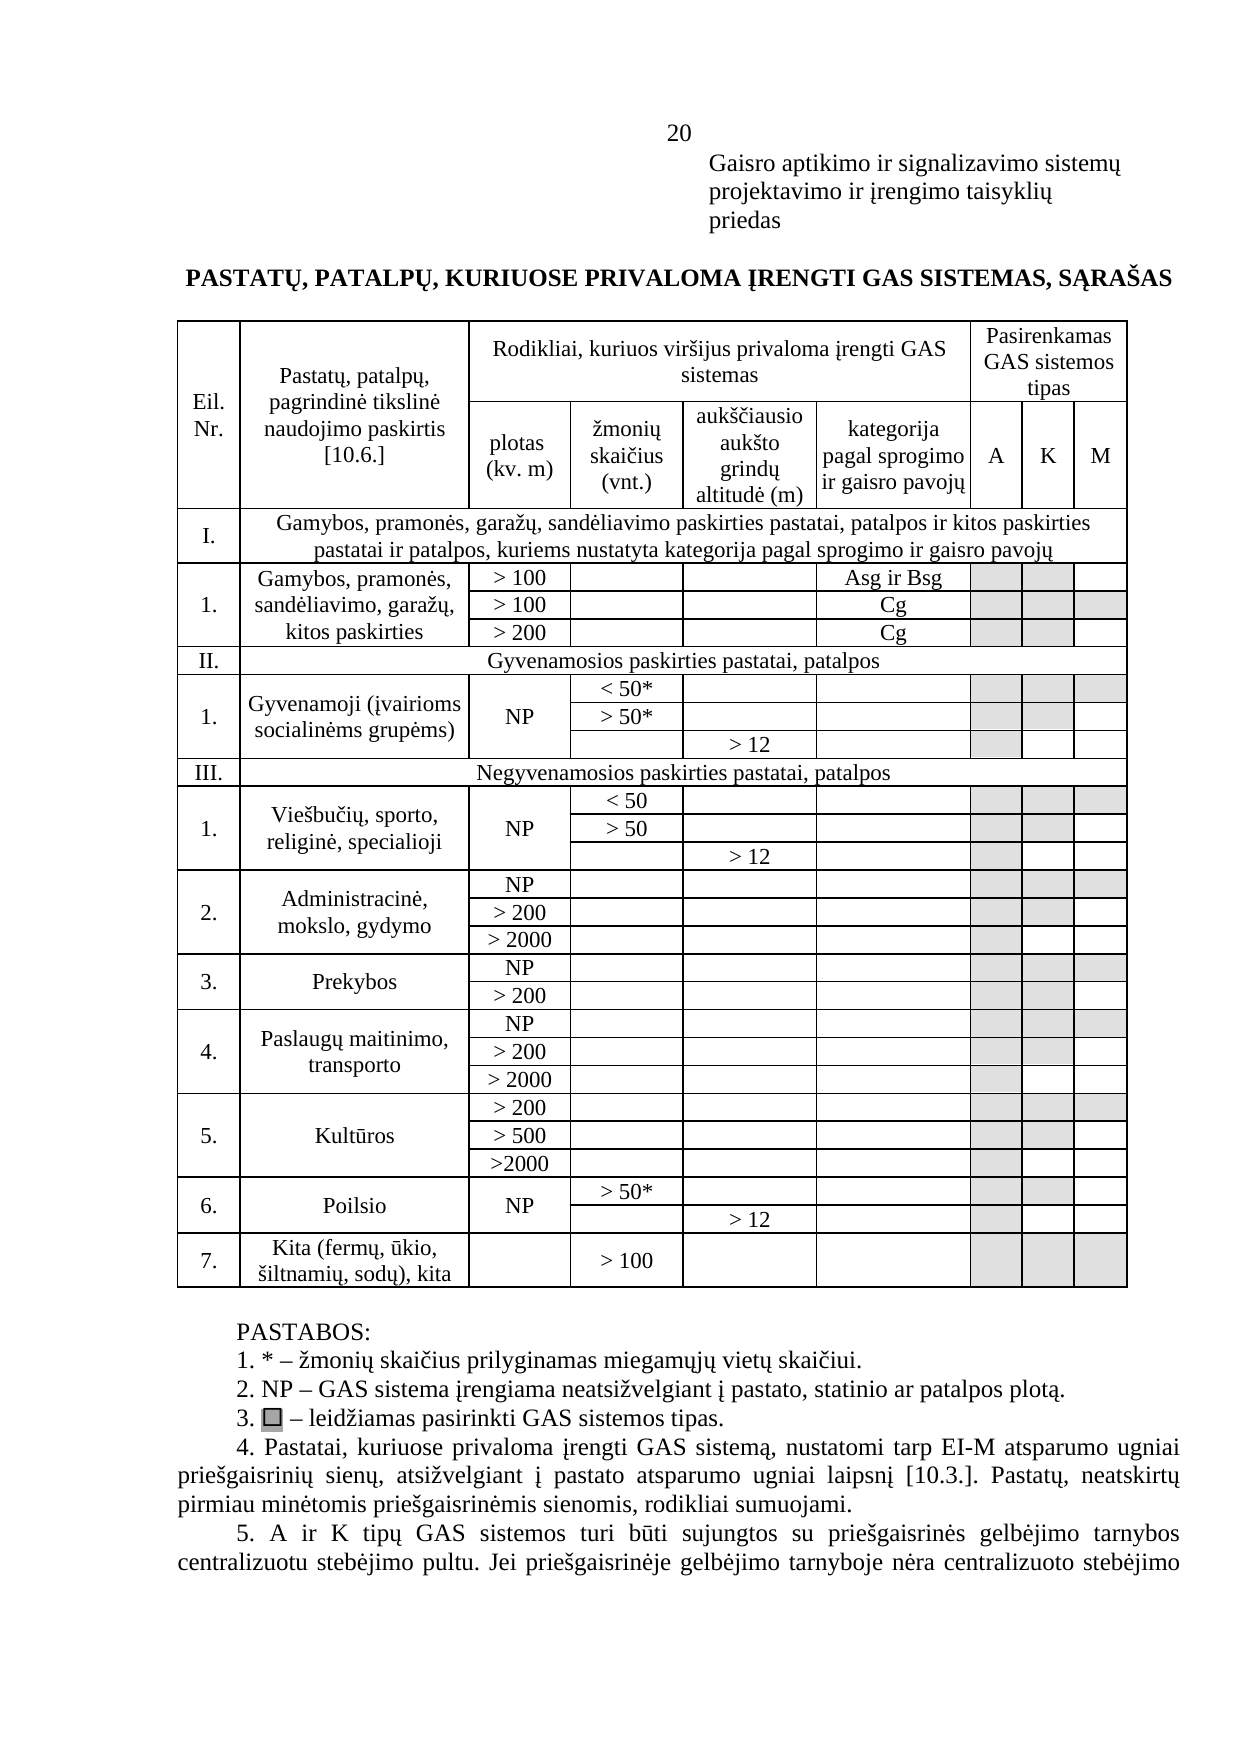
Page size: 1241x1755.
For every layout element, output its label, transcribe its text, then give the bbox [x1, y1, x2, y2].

table_cell [1075, 1122, 1126, 1148]
table_cell Gyvenamoji (įvairioms socialinėms grupėms) [241, 675, 468, 757]
table_cell > 100 [470, 592, 570, 618]
table_cell [1023, 1206, 1073, 1232]
text 5. A ir K tipų GAS sistemos turi būti sujungtos su priešgaisrinės gelbėjimo tarnybos centralizuotu stebėjimo pultu. Jei priešgaisrinėje gelbėjimo tarnyboje nėra centralizuoto stebėjimo [177, 1518, 1181, 1575]
table_cell [817, 1206, 970, 1232]
table_cell [817, 1066, 970, 1092]
table_cell [1023, 731, 1073, 757]
table_cell [1075, 982, 1126, 1009]
table_cell NP [470, 871, 570, 897]
table_cell [817, 1038, 970, 1064]
table_cell Kultūros [241, 1094, 468, 1176]
table_cell [1075, 564, 1126, 590]
table_cell [1075, 620, 1126, 646]
table_cell [1023, 955, 1073, 981]
table_cell [971, 815, 1021, 841]
table_cell [684, 1094, 816, 1120]
table_cell II. [178, 647, 239, 674]
table_cell Poilsio [241, 1178, 468, 1232]
table_cell [971, 1234, 1021, 1286]
table_cell 1. [178, 675, 239, 757]
table_cell > 50* [571, 1178, 682, 1204]
text priedas [177, 205, 1181, 234]
table_cell [571, 1094, 682, 1120]
table_cell [571, 620, 682, 646]
table_cell > 100 [470, 564, 570, 590]
table_cell [571, 955, 682, 981]
table_cell [684, 675, 816, 702]
table_cell [971, 927, 1021, 953]
table_cell [684, 592, 816, 618]
table_cell [571, 982, 682, 1009]
text PASTATŲ, PATALPŲ, KURIUOSE PRIVALOMA ĮRENGTI GAS SISTEMAS, SĄRAŠAS [177, 263, 1181, 291]
table_cell NP [470, 955, 570, 981]
table_cell [1023, 1066, 1073, 1092]
table_cell [971, 1206, 1021, 1232]
table_cell [1023, 675, 1073, 702]
table_cell [817, 1122, 970, 1148]
table_cell [684, 927, 816, 953]
table_cell [571, 1122, 682, 1148]
table_cell [1075, 787, 1126, 813]
table_cell [817, 843, 970, 869]
table_cell III. [178, 759, 239, 785]
table_cell [971, 620, 1021, 646]
table_cell [684, 1234, 816, 1286]
table_cell [571, 843, 682, 869]
table_cell Gamybos, pramonės, sandėliavimo, garažų, kitos paskirties [241, 564, 468, 646]
table_cell [971, 731, 1021, 757]
table_cell [817, 1150, 970, 1176]
table_cell [1075, 1066, 1126, 1092]
table_cell [1023, 703, 1073, 729]
table_cell < 50* [571, 675, 682, 702]
table_cell [971, 899, 1021, 925]
table_cell Gamybos, pramonės, garažų, sandėliavimo paskirties pastatai, patalpos ir kitos paskirties pastatai ir patalpos, kuriems nustatyta kategorija pagal sprogimo ir gaisro pavojų [241, 509, 1126, 562]
table_cell Administracinė, mokslo, gydymo [241, 871, 468, 953]
table_cell > 12 [684, 731, 816, 757]
table_cell > 200 [470, 1038, 570, 1064]
table_cell [1023, 1234, 1073, 1286]
table_cell Paslaugų maitinimo, transporto [241, 1010, 468, 1092]
table_cell [971, 1122, 1021, 1148]
table_cell [684, 620, 816, 646]
table_cell [971, 564, 1021, 590]
table_cell [1023, 843, 1073, 869]
table_cell [971, 703, 1021, 729]
table_cell [1075, 1010, 1126, 1037]
table_header Eil. Nr. [178, 322, 239, 508]
table_cell [1075, 843, 1126, 869]
table_cell [1023, 592, 1073, 618]
table_header Pasirenkamas GAS sistemos tipas [971, 322, 1126, 401]
table_cell [971, 1066, 1021, 1092]
table_cell [971, 1094, 1021, 1120]
table_cell [470, 1234, 570, 1286]
table_cell [1075, 899, 1126, 925]
table_cell [971, 1010, 1021, 1037]
table_header Pastatų, patalpų, pagrindinė tikslinė naudojimo paskirtis [10.6.] [241, 322, 468, 508]
table_cell 5. [178, 1094, 239, 1176]
table_cell M [1075, 402, 1126, 508]
table_cell > 200 [470, 1094, 570, 1120]
text PASTABOS: [177, 1317, 1181, 1345]
table_cell [684, 1122, 816, 1148]
table_cell [817, 787, 970, 813]
table_cell [1075, 927, 1126, 953]
table_cell [971, 592, 1021, 618]
table_cell [684, 955, 816, 981]
table_cell 7. [178, 1234, 239, 1286]
table_cell [817, 1094, 970, 1120]
table_cell > 12 [684, 1206, 816, 1232]
table_cell [971, 1038, 1021, 1064]
table_cell > 12 [684, 843, 816, 869]
table_cell > 200 [470, 620, 570, 646]
table_cell Kita (fermų, ūkio, šiltnamių, sodų), kita [241, 1234, 468, 1286]
table_cell [571, 1010, 682, 1037]
table_cell [1023, 787, 1073, 813]
table_cell [684, 871, 816, 897]
table_cell [971, 955, 1021, 981]
table_cell [817, 871, 970, 897]
table_cell plotas (kv. m) [470, 402, 570, 508]
table_cell [1023, 1038, 1073, 1064]
table_cell [684, 564, 816, 590]
table_cell Cg [817, 592, 970, 618]
table_cell 1. [178, 787, 239, 869]
table_cell [817, 982, 970, 1009]
text 3. [] – leidžiamas pasirinkti GAS sistemos tipas. [177, 1403, 1181, 1432]
table_cell 4. [178, 1010, 239, 1092]
table_cell [1075, 675, 1126, 702]
table_cell [571, 592, 682, 618]
table_cell Gyvenamosios paskirties pastatai, patalpos [241, 647, 1126, 674]
table_cell [1075, 592, 1126, 618]
table_cell [571, 1066, 682, 1092]
table_cell [971, 843, 1021, 869]
table_cell [817, 1010, 970, 1037]
table_cell Negyvenamosios paskirties pastatai, patalpos [241, 759, 1126, 785]
table_cell [1023, 1010, 1073, 1037]
table_cell 2. [178, 871, 239, 953]
table_cell [571, 1038, 682, 1064]
table_cell Asg ir Bsg [817, 564, 970, 590]
table_cell [684, 982, 816, 1009]
table_cell K [1023, 402, 1073, 508]
table_cell [684, 703, 816, 729]
table_cell [1023, 982, 1073, 1009]
table_cell [1023, 564, 1073, 590]
table_cell NP [470, 787, 570, 869]
table_cell [1023, 1122, 1073, 1148]
table_cell [1023, 815, 1073, 841]
table_cell [684, 815, 816, 841]
table_cell > 200 [470, 982, 570, 1009]
table_cell Prekybos [241, 955, 468, 1009]
table_cell [1023, 871, 1073, 897]
table_cell [684, 1066, 816, 1092]
table_cell [971, 675, 1021, 702]
table_cell NP [470, 1010, 570, 1037]
table_cell > 500 [470, 1122, 570, 1148]
table_cell [684, 1038, 816, 1064]
table_cell žmonių skaičius (vnt.) [571, 402, 682, 508]
table_cell > 2000 [470, 1066, 570, 1092]
table_cell kategorija pagal sprogimo ir gaisro pavojų [817, 402, 970, 508]
table_cell [817, 1178, 970, 1204]
table_cell [1023, 927, 1073, 953]
table_cell aukščiausio aukšto grindų altitudė (m) [684, 402, 816, 508]
table_cell [1075, 731, 1126, 757]
table_cell [684, 1010, 816, 1037]
table_cell [684, 899, 816, 925]
table_cell >2000 [470, 1150, 570, 1176]
table_cell I. [178, 509, 239, 562]
table_cell > 50* [571, 703, 682, 729]
table_cell Cg [817, 620, 970, 646]
table_header Rodikliai, kuriuos viršijus privaloma įrengti GAS sistemas [470, 322, 970, 401]
table_cell < 50 [571, 787, 682, 813]
table_cell [971, 787, 1021, 813]
table_cell [571, 564, 682, 590]
table_cell [1075, 1178, 1126, 1204]
text 4. Pastatai, kuriuose privaloma įrengti GAS sistemą, nustatomi tarp EI-M atsparumo ugniai priešgaisrinių sienų, atsižvelgiant į pastato atsparumo ugniai laipsnį [10.3.]. Pastatų, neatskirtų pirmiau minėtomis priešgaisrinėmis sienomis, rodikliai sumuojami. [177, 1432, 1181, 1518]
table_cell > 50 [571, 815, 682, 841]
table_cell 1. [178, 564, 239, 646]
table_cell [571, 1206, 682, 1232]
table_cell [817, 899, 970, 925]
table_cell [684, 1178, 816, 1204]
table_cell [1023, 1178, 1073, 1204]
table_cell [1075, 1234, 1126, 1286]
table_cell [1075, 815, 1126, 841]
text projektavimo ir įrengimo taisyklių [177, 176, 1181, 205]
table_cell [971, 1150, 1021, 1176]
table_cell [1023, 1094, 1073, 1120]
table_cell [817, 1234, 970, 1286]
table_cell [1075, 703, 1126, 729]
table_cell [571, 731, 682, 757]
table_cell [1075, 1038, 1126, 1064]
table_cell [571, 899, 682, 925]
table_cell > 100 [571, 1234, 682, 1286]
table_cell [571, 871, 682, 897]
text 2. NP – GAS sistema įrengiama neatsižvelgiant į pastato, statinio ar patalpos plotą. [177, 1374, 1181, 1403]
table_cell [1075, 955, 1126, 981]
table_cell [817, 675, 970, 702]
table_cell [817, 927, 970, 953]
table_cell NP [470, 1178, 570, 1232]
table_cell [1023, 899, 1073, 925]
table_cell > 200 [470, 899, 570, 925]
table_cell [1023, 620, 1073, 646]
table_cell [571, 1150, 682, 1176]
table_cell Viešbučių, sporto, religinė, specialioji [241, 787, 468, 869]
table_cell [684, 1150, 816, 1176]
table_cell 3. [178, 955, 239, 1009]
text 1. * – žmonių skaičius prilyginamas miegamųjų vietų skaičiui. [177, 1345, 1181, 1374]
table_cell > 2000 [470, 927, 570, 953]
table_cell [817, 703, 970, 729]
table_cell A [971, 402, 1021, 508]
table_cell [1075, 1094, 1126, 1120]
table_cell [817, 815, 970, 841]
table_cell [971, 982, 1021, 1009]
table_cell [971, 1178, 1021, 1204]
table_cell [1023, 1150, 1073, 1176]
table_cell NP [470, 675, 570, 757]
table_cell [1075, 1206, 1126, 1232]
table_cell [817, 955, 970, 981]
table_cell [1075, 1150, 1126, 1176]
table_cell [1075, 871, 1126, 897]
table_cell [684, 787, 816, 813]
table_cell [817, 731, 970, 757]
table_cell [571, 927, 682, 953]
table_cell [971, 871, 1021, 897]
table_cell 6. [178, 1178, 239, 1232]
text Gaisro aptikimo ir signalizavimo sistemų [709, 148, 1181, 176]
